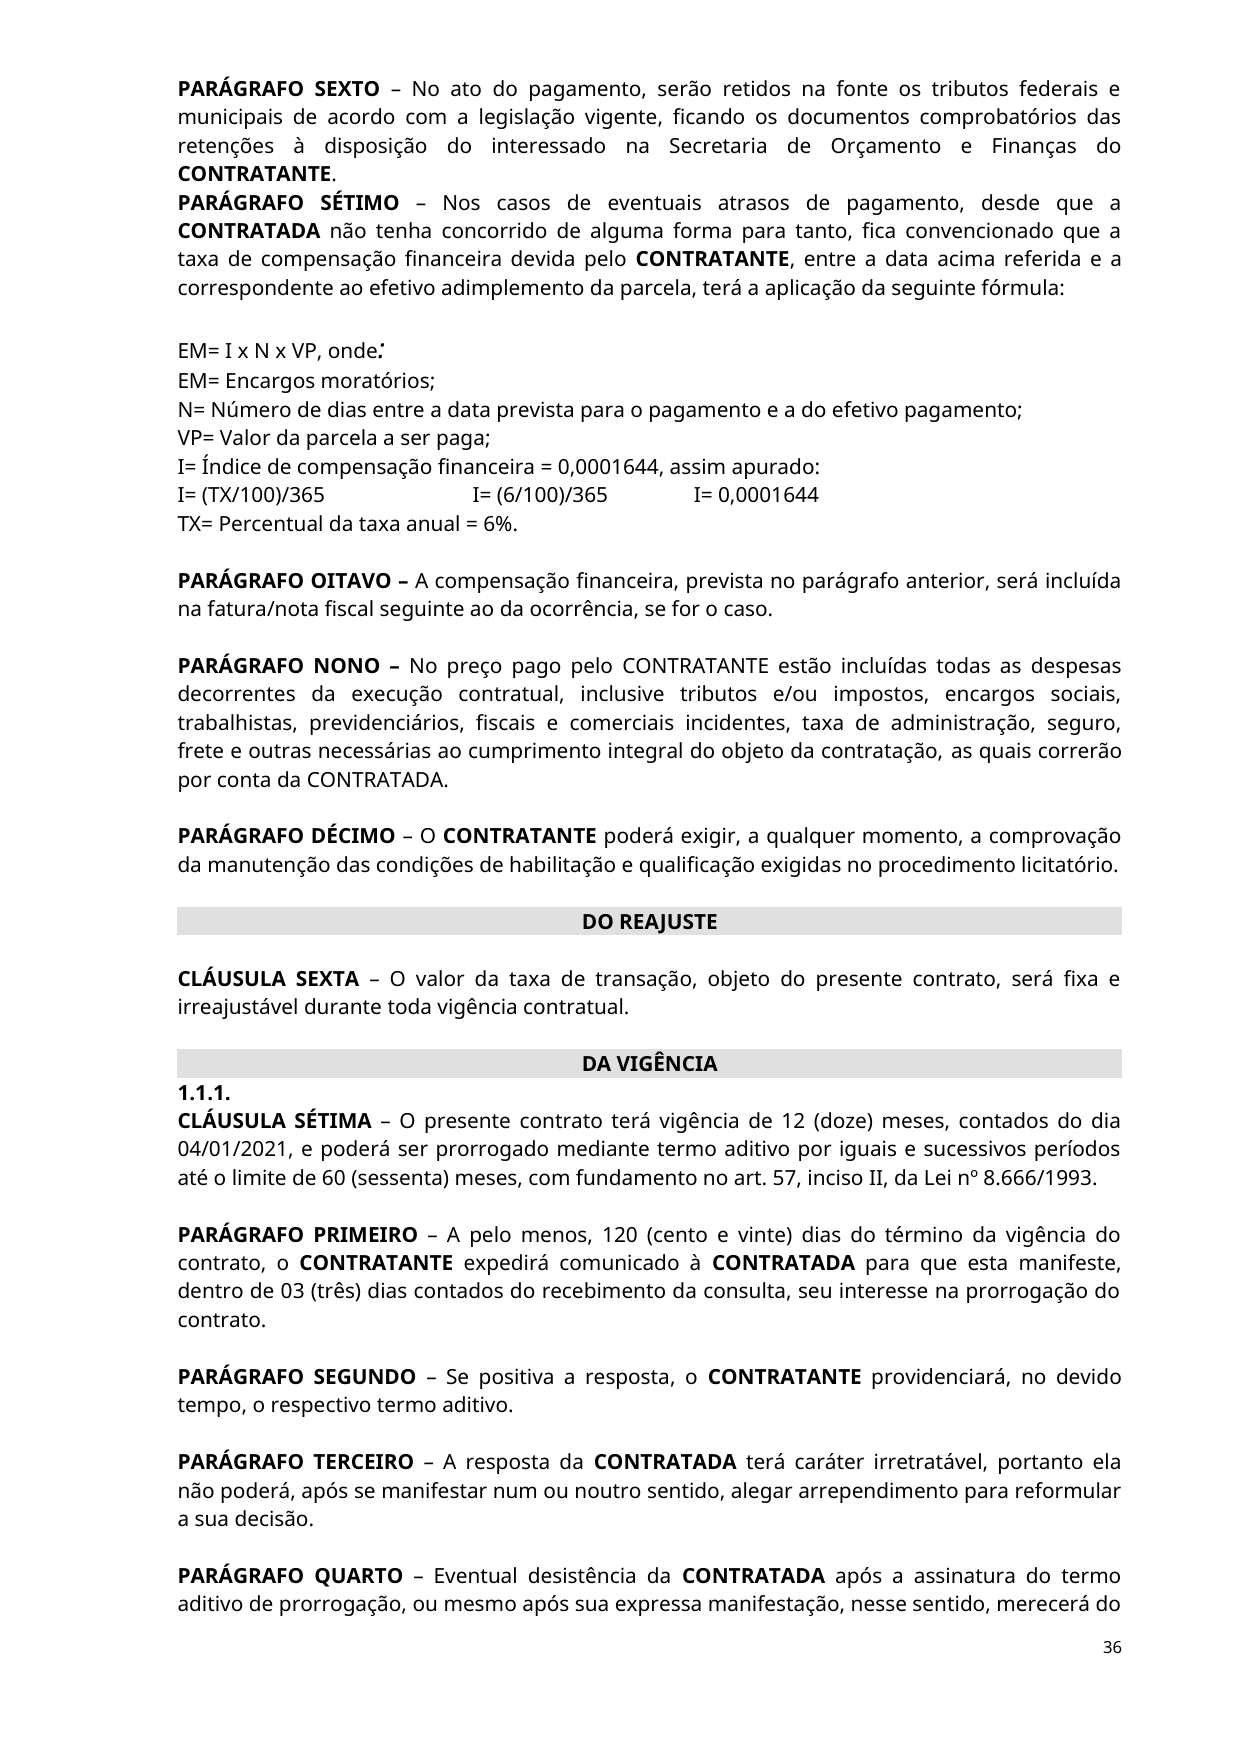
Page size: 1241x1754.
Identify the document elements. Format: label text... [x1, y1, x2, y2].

text TX= Percentual da taxa anual = 6%. [177, 509, 1122, 537]
text N= Número de dias entre a data prevista para o pagamento e a do efetivo pagamento; [177, 395, 1122, 423]
text EM= Encargos moratórios; [177, 367, 1122, 395]
text CLÁUSULA SEXTA – O valor da taxa de transação, objeto do presente contrato, será fixa e irreajustável durante toda vigência contratual. [177, 964, 1122, 1021]
subtitle EM= I x N x VP, onde: [177, 330, 1122, 367]
text PARÁGRAFO DÉCIMO – O CONTRATANTE poderá exigir, a qualquer momento, a comprovação da manutenção das condições de habilitação e qualificação exigidas no procedimento licitatório. [177, 822, 1122, 878]
text PARÁGRAFO TERCEIRO – A resposta da CONTRATADA terá caráter irretratável, portanto ela não poderá, após se manifestar num ou noutro sentido, alegar arrependimento para reformular a sua decisão. [177, 1447, 1122, 1533]
text PARÁGRAFO PRIMEIRO – A pelo menos, 120 (cento e vinte) dias do término da vigência do contrato, o CONTRATANTE expedirá comunicado à CONTRATADA para que esta manifeste, dentro de 03 (três) dias contados do recebimento da consulta, seu interesse na prorrogação do contrato. [177, 1220, 1122, 1333]
text PARÁGRAFO QUARTO – Eventual desistência da CONTRATADA após a assinatura do termo aditivo de prorrogação, ou mesmo após sua expressa manifestação, nesse sentido, merecerá do [177, 1561, 1122, 1618]
subtitle PARÁGRAFO OITAVO – A compensação financeira, prevista no parágrafo anterior, será incluída na fatura/nota fiscal seguinte ao da ocorrência, se for o caso. [177, 566, 1122, 623]
subtitle DO REAJUSTE [177, 907, 1122, 935]
text I= Índice de compensação financeira = 0,0001644, assim apurado: [177, 452, 1122, 480]
text PARÁGRAFO SÉTIMO – Nos casos de eventuais atrasos de pagamento, desde que a CONTRATADA não tenha concorrido de alguma forma para tanto, fica convencionado que a taxa de compensação financeira devida pelo CONTRATANTE, entre a data acima referida e a correspondente ao efetivo adimplemento da parcela, terá a aplicação da seguinte fórmula: [177, 188, 1122, 301]
subtitle DA VIGÊNCIA [177, 1049, 1122, 1078]
subtitle PARÁGRAFO NONO – No preço pago pelo CONTRATANTE estão incluídas todas as despesas decorrentes da execução contratual, inclusive tributos e/ou impostos, encargos sociais, trabalhistas, previdenciários, fiscais e comerciais incidentes, taxa de administração, seguro, frete e outras necessárias ao cumprimento integral do objeto da contratação, as quais correrão por conta da CONTRATADA. [177, 651, 1122, 793]
text VP= Valor da parcela a ser paga; [177, 423, 1122, 452]
text I= (TX/100)/365 I= (6/100)/365 I= 0,0001644 [177, 480, 1122, 509]
text PARÁGRAFO SEXTO – No ato do pagamento, serão retidos na fonte os tributos federais e municipais de acordo com a legislação vigente, ficando os documentos comprobatórios das retenções à disposição do interessado na Secretaria de Orçamento e Finanças do CONTRATANTE. [177, 74, 1122, 188]
text CLÁUSULA SÉTIMA – O presente contrato terá vigência de 12 (doze) meses, contados do dia 04/01/2021, e poderá ser prorrogado mediante termo aditivo por iguais e sucessivos períodos até o limite de 60 (sessenta) meses, com fundamento no art. 57, inciso II, da Lei nº 8.666/1993. [177, 1106, 1122, 1191]
text PARÁGRAFO SEGUNDO – Se positiva a resposta, o CONTRATANTE providenciará, no devido tempo, o respectivo termo aditivo. [177, 1362, 1122, 1419]
